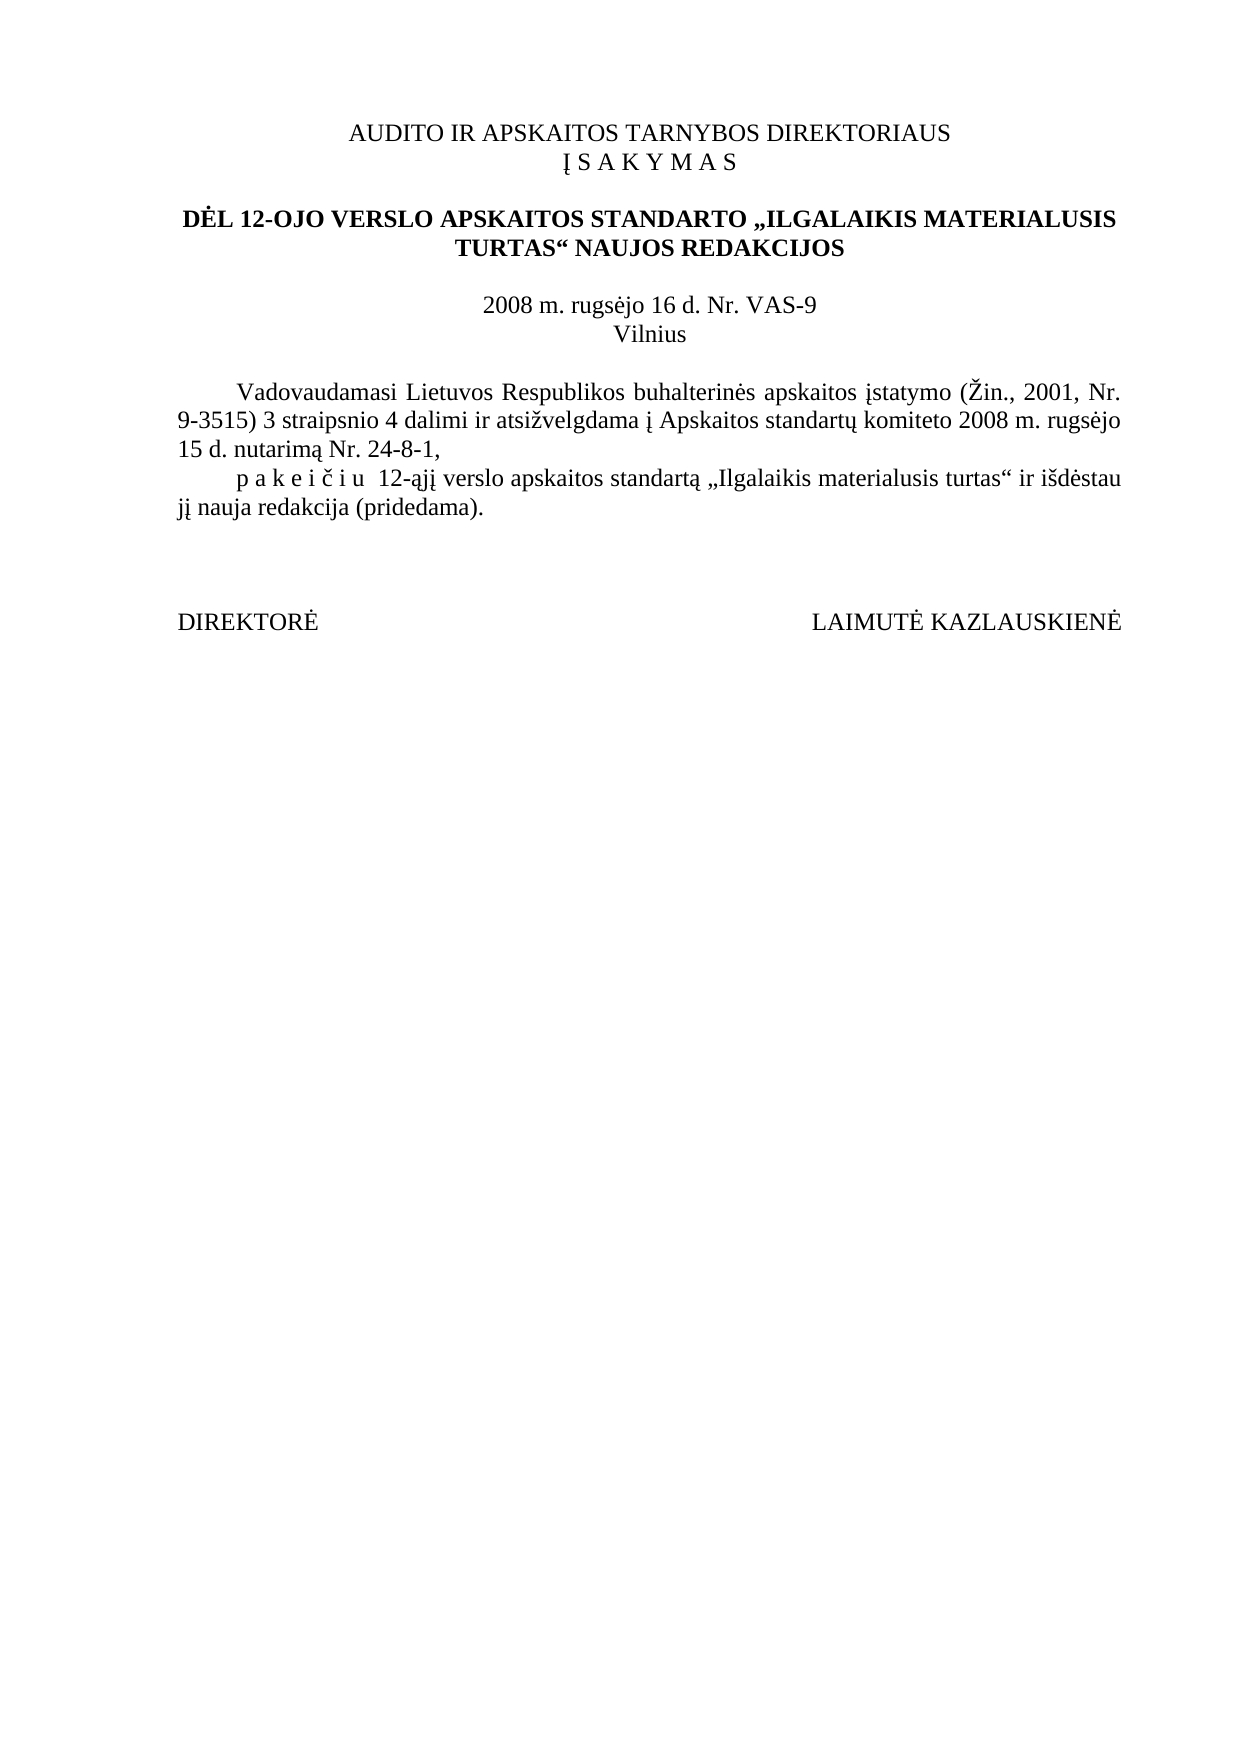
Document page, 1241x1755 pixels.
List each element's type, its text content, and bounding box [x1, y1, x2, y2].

text pakeičiu 12-ąjį verslo apskaitos standartą „Ilgalaikis materialusis turtas“ ir išdėstau jį nauja redakcija (pridedama). [177, 463, 1122, 521]
text AUDITO IR APSKAITOS TARNYBOS DIREKTORIAUS [177, 118, 1122, 147]
text ĮSAKYMAS [177, 147, 1122, 176]
text DĖL 12-OJO VERSLO APSKAITOS STANDARTO „ILGALAIKIS MATERIALUSIS TURTAS“ NAUJOS REDAKCIJOS [177, 204, 1122, 262]
text Vilnius [177, 319, 1122, 348]
text DIREKTORĖ LAIMUTĖ KAZLAUSKIENĖ [177, 607, 1122, 636]
text Vadovaudamasi Lietuvos Respublikos buhalterinės apskaitos įstatymo (Žin., 2001, Nr. 9-3515) 3 straipsnio 4 dalimi ir atsižvelgdama į Apskaitos standartų komiteto 2008 m. rugsėjo 15 d. nutarimą Nr. 24-8-1, [177, 377, 1122, 463]
text 2008 m. rugsėjo 16 d. Nr. VAS-9 [177, 291, 1122, 319]
